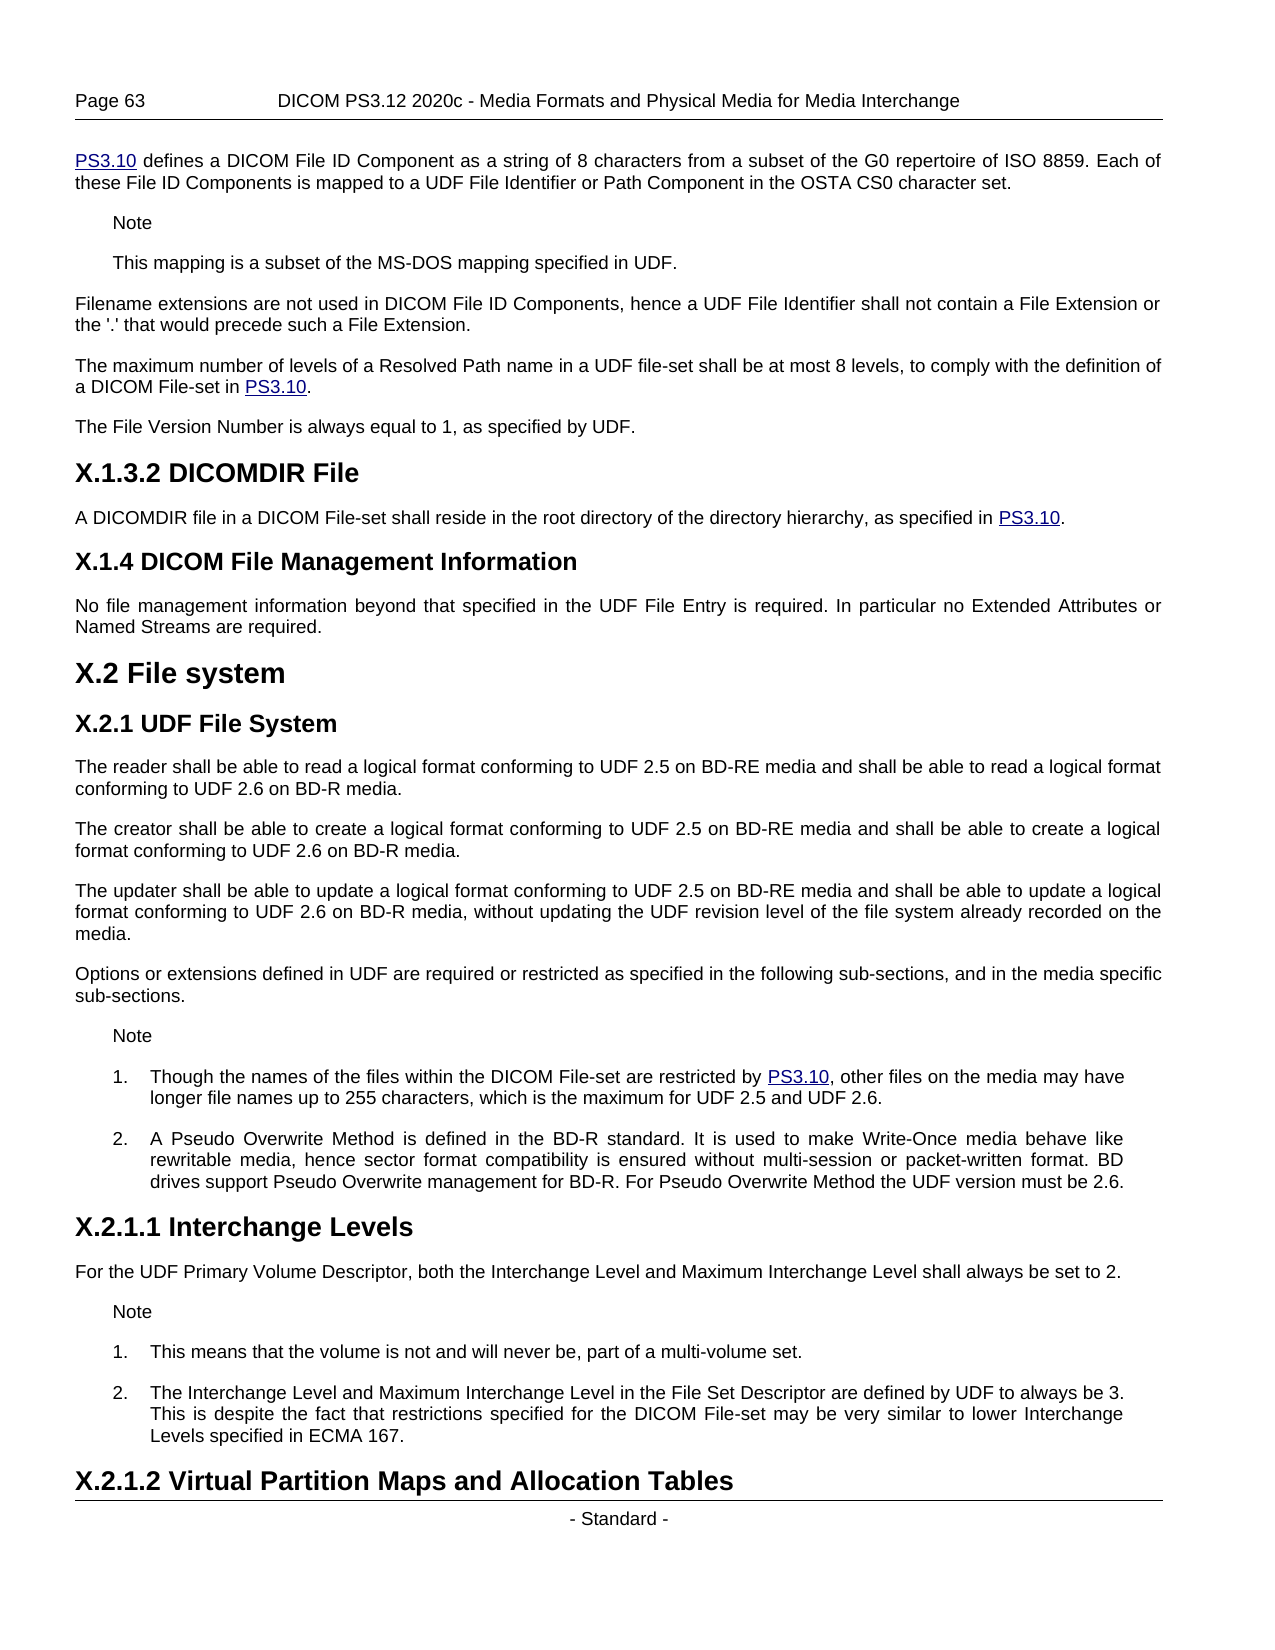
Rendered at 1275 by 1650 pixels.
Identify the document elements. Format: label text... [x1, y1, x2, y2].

text The reader shall be able to read a logical format conforming to UDF 2.5 on BD-RE media and shall be able to read a logical format conforming to UDF 2.6 on BD-R media. [75, 756, 1162, 799]
text The File Version Number is always equal to 1, as specified by UDF. [75, 416, 1162, 438]
text The creator shall be able to create a logical format conforming to UDF 2.5 on BD-RE media and shall be able to create a logical format conforming to UDF 2.6 on BD-R media. [75, 818, 1162, 861]
text X.2 File system [75, 656, 1162, 690]
text A DICOMDIR file in a DICOM File-set shall reside in the root directory of the directory hierarchy, as specified in PS3.10. [75, 507, 1162, 528]
text 2. A Pseudo Overwrite Method is defined in the BD-R standard. It is used to make Write-Once media behave like rewritable media, hence sector format compatibility is ensured without multi-session or packet-written format. BD drives support Pseudo Overwrite management for BD-R. For Pseudo Overwrite Method the UDF version must be 2.6. [112, 1127, 1125, 1192]
text No file management information beyond that specified in the UDF File Entry is required. In particular no Extended Attributes or Named Streams are required. [75, 594, 1162, 637]
text For the UDF Primary Volume Descriptor, both the Interchange Level and Maximum Interchange Level shall always be set to 2. [75, 1261, 1162, 1282]
text 2. The Interchange Level and Maximum Interchange Level in the File Set Descriptor are defined by UDF to always be 3. This is despite the fact that restrictions specified for the DICOM File-set may be very similar to lower Interchange Levels specified in ECMA 167. [112, 1382, 1125, 1446]
text The updater shall be able to update a logical format conforming to UDF 2.5 on BD-RE media and shall be able to update a logical format conforming to UDF 2.6 on BD-R media, without updating the UDF revision level of the file system already recorded on the media. [75, 880, 1162, 944]
text Note [112, 1301, 1125, 1323]
text X.1.4 DICOM File Management Information [75, 547, 1162, 576]
text 1. This means that the volume is not and will never be, part of a multi-volume set. [112, 1341, 1125, 1363]
text X.2.1.1 Interchange Levels [75, 1211, 1162, 1242]
text The maximum number of levels of a Resolved Path name in a UDF file-set shall be at most 8 levels, to comply with the definition of a DICOM File-set in PS3.10. [75, 354, 1162, 397]
text Note [112, 212, 1125, 233]
text This mapping is a subset of the MS-DOS mapping specified in UDF. [112, 252, 1125, 274]
text X.2.1.2 Virtual Partition Maps and Allocation Tables [75, 1465, 1162, 1496]
text Options or extensions defined in UDF are required or restricted as specified in the following sub-sections, and in the media specific sub-sections. [75, 963, 1162, 1006]
text Filename extensions are not used in DICOM File ID Components, hence a UDF File Identifier shall not contain a File Extension or the '.' that would precede such a File Extension. [75, 292, 1162, 336]
text X.2.1 UDF File System [75, 708, 1162, 737]
text PS3.10 defines a DICOM File ID Component as a string of 8 characters from a subset of the G0 repertoire of ISO 8859. Each of these File ID Components is mapped to a UDF File Identifier or Path Component in the OSTA CS0 character set. [75, 150, 1162, 193]
text X.1.3.2 DICOMDIR File [75, 457, 1162, 488]
text Note [112, 1025, 1125, 1047]
text 1. Though the names of the files within the DICOM File-set are restricted by PS3.10, other files on the media may have longer file names up to 255 characters, which is the maximum for UDF 2.5 and UDF 2.6. [112, 1065, 1125, 1108]
